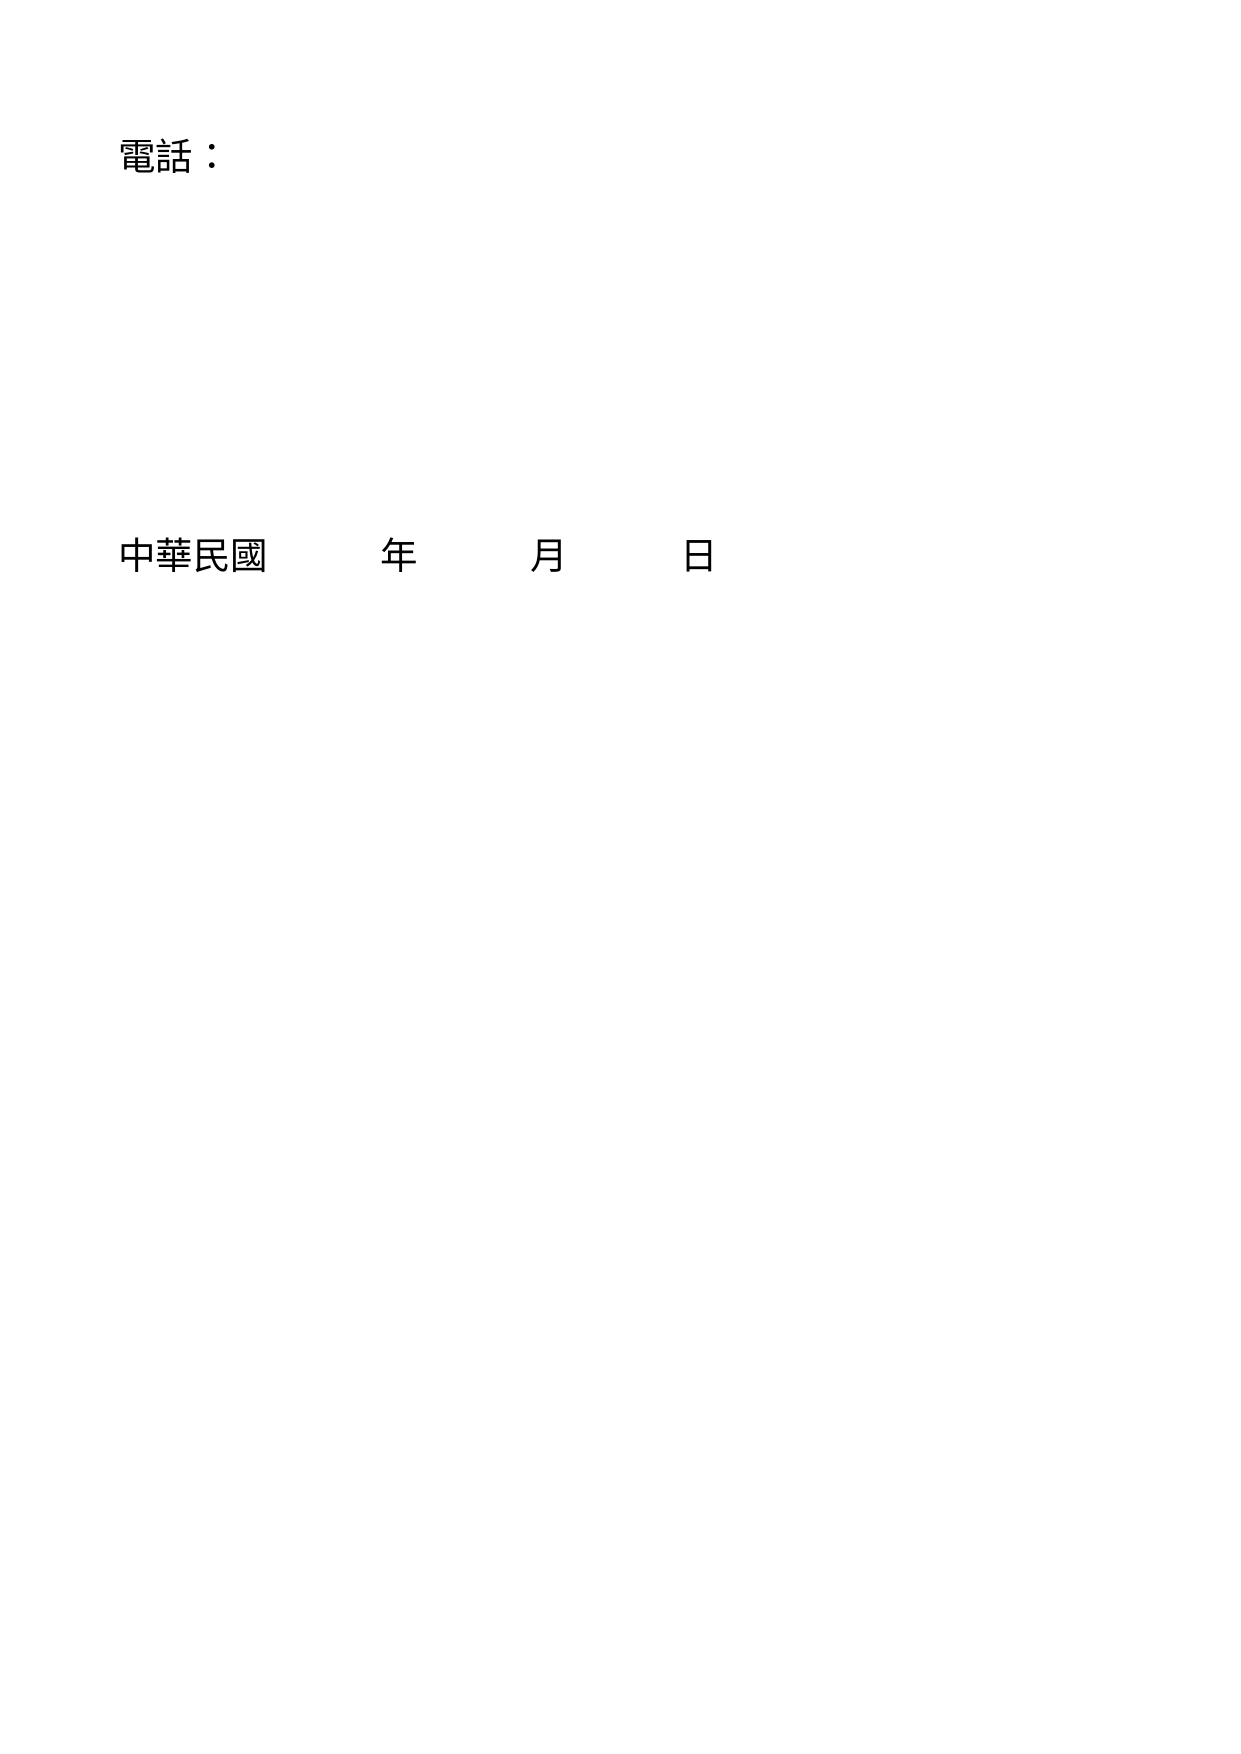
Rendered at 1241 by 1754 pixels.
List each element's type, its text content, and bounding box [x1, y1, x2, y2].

text 電話： [118, 127, 1122, 181]
text 中華民國 年 月 日 [118, 526, 1122, 581]
